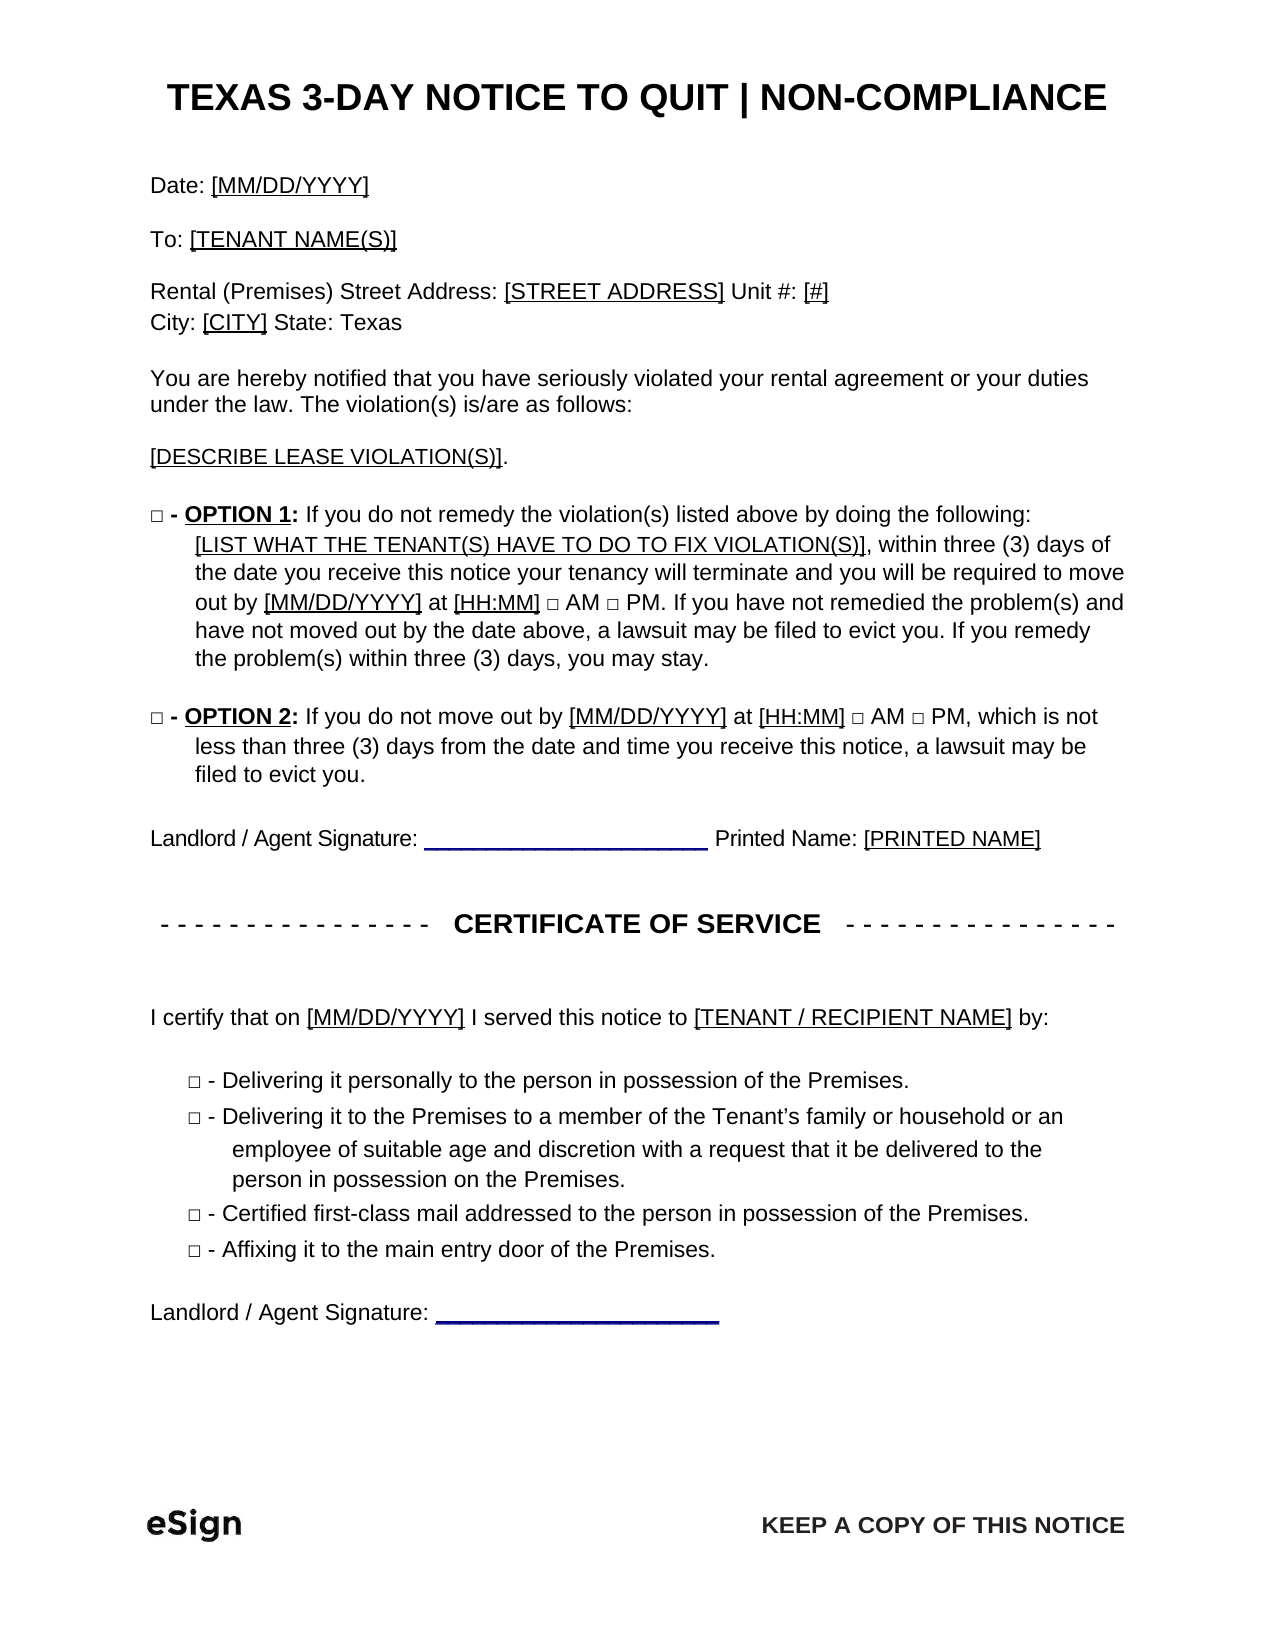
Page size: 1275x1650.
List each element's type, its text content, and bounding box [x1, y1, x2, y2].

text less than three (3) days from the date and time you receive this notice, a lawsuit may be filed to evict you. [195, 733, 1125, 787]
text You are hereby notified that you have seriously violated your rental agreement or your duties under the law. The violation(s) is/are as follows: [150, 365, 1125, 418]
text ☐ - OPTION 1: If you do not remedy the violation(s) listed above by doing the following: [150, 498, 1125, 529]
text Landlord / Agent Signature: _______________________ [150, 1299, 1125, 1325]
subtitle To: [TENANT NAME(S)] [150, 226, 1125, 252]
text ☐ - Delivering it personally to the person in possession of the Premises. [187, 1064, 1125, 1096]
text ☐ - Delivering it to the Premises to a member of the Tenant’s family or household or an [187, 1100, 1125, 1132]
text TEXAS 3-DAY NOTICE TO QUIT | NON-COMPLIANCE [150, 75, 1125, 118]
text ☐ - OPTION 2: If you do not move out by [MM/DD/YYYY] at [HH:MM] ☐ AM ☐ PM, which is not [150, 700, 1125, 732]
text employee of suitable age and discretion with a request that it be delivered to the [187, 1136, 1125, 1163]
text [DESCRIBE LEASE VIOLATION(S)]. [150, 444, 1102, 469]
text Rental (Premises) Street Address: [STREET ADDRESS] Unit #: [#] [150, 278, 1125, 305]
text ☐ - Certified first-class mail addressed to the person in possession of the Premises. [187, 1197, 1125, 1228]
text Date: [MM/DD/YYYY] [150, 172, 1125, 199]
subtitle I certify that on [MM/DD/YYYY] I served this notice to [TENANT / RECIPIENT NAME] by: [150, 1004, 1125, 1030]
subtitle - - - - - - - - - - - - - - - - CERTIFICATE OF SERVICE - - - - - - - - - - - - - - - - [150, 908, 1125, 939]
text Landlord / Agent Signature: _______________________ Printed Name: [PRINTED NAME] [150, 825, 1125, 851]
text [LIST WHAT THE TENANT(S) HAVE TO DO TO FIX VIOLATION(S)], within three (3) days of the date you receive this notice your tenancy will terminate and you will be required to move out by [MM/DD/YYYY] at [HH:MM] ☐ AM ☐ PM. If you have not remedied the problem(s) and have not moved out by the date above, a lawsuit may be filed to evict you. If you remedy the problem(s) within three (3) days, you may stay. [195, 531, 1125, 671]
text person in possession on the Premises. [187, 1166, 1125, 1193]
text ☐ - Affixing it to the main entry door of the Premises. [187, 1233, 1125, 1264]
text City: [CITY] State: Texas [150, 308, 1125, 335]
